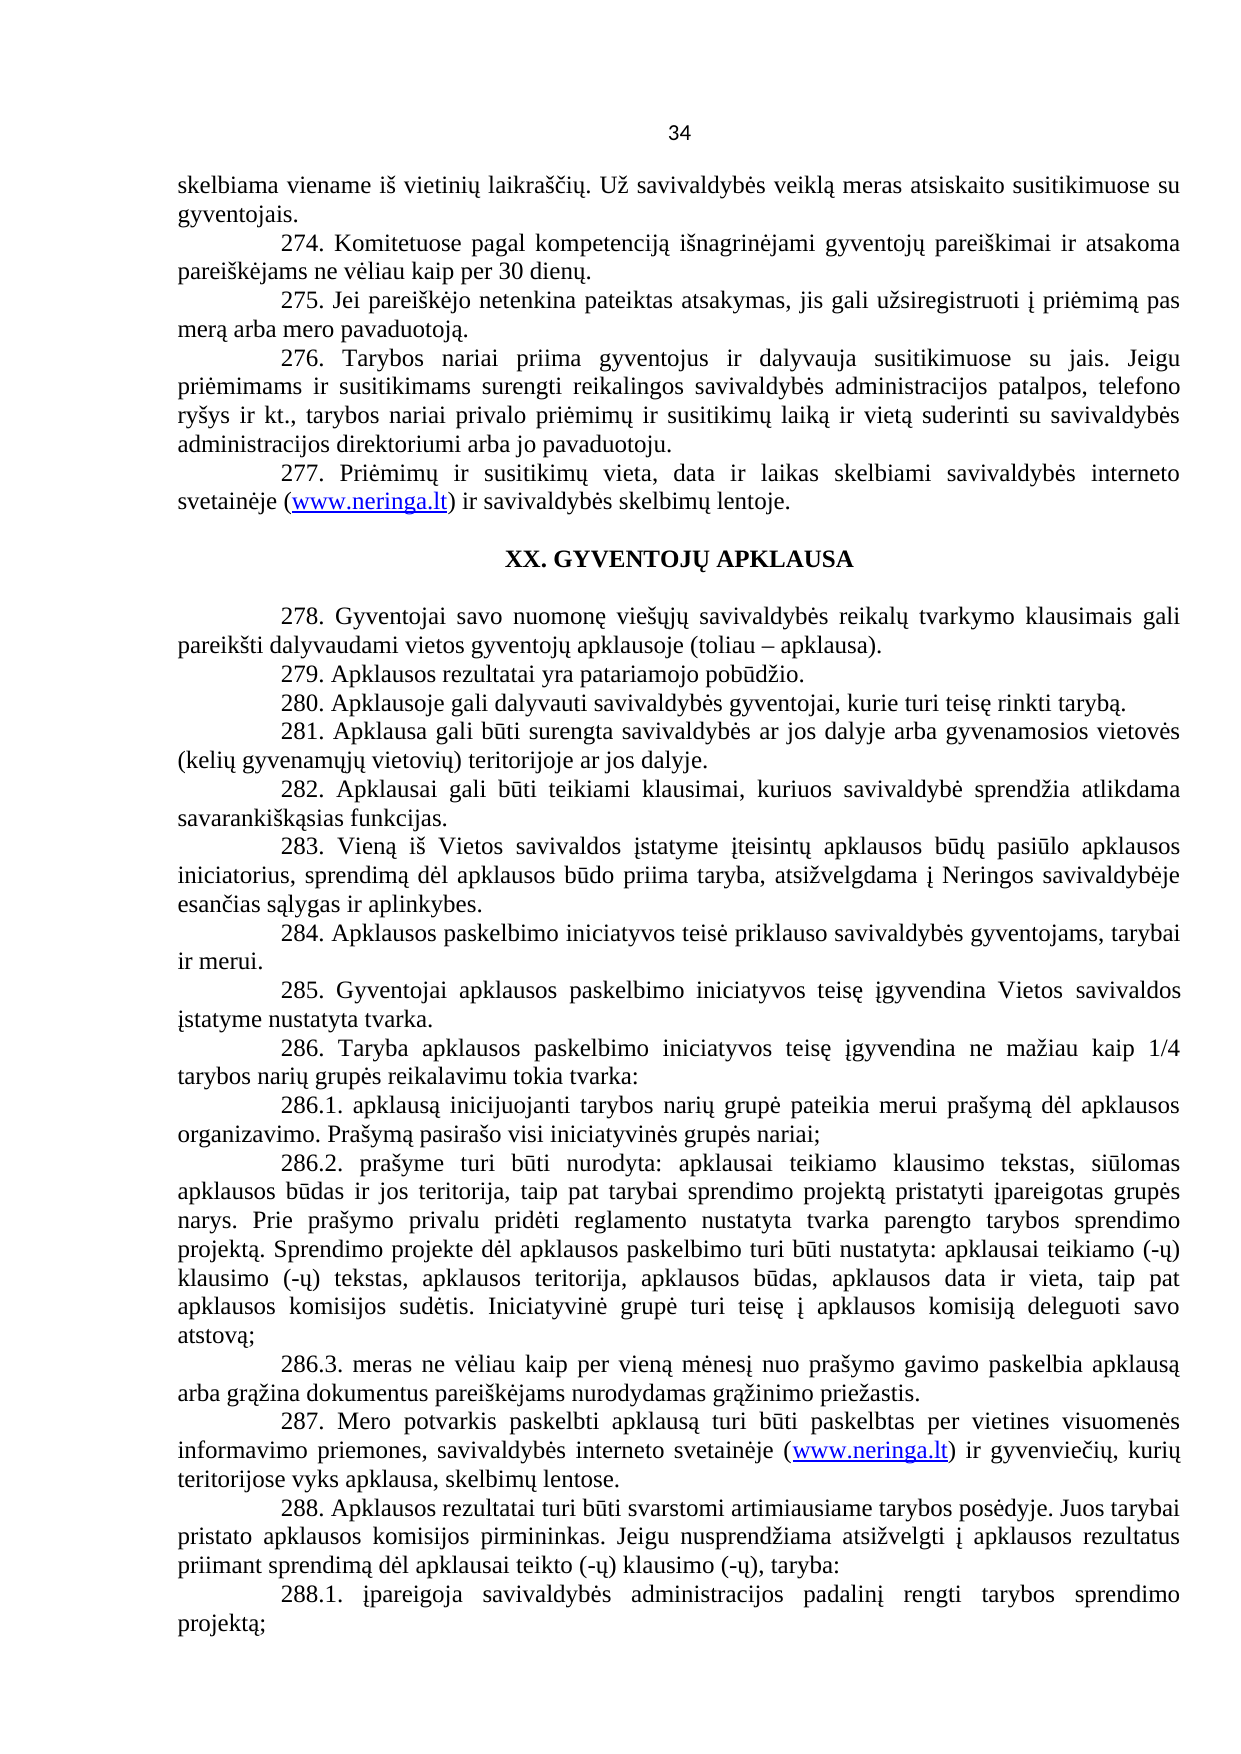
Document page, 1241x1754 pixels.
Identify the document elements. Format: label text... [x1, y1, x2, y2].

text XX. GYVENTOJŲ APKLAUSA [177, 544, 1181, 573]
text 282. Apklausai gali būti teikiami klausimai, kuriuos savivaldybė sprendžia atlikdama savarankiškąsias funkcijas. [177, 774, 1181, 831]
text 288. Apklausos rezultatai turi būti svarstomi artimiausiame tarybos posėdyje. Juos tarybai pristato apklausos komisijos pirmininkas. Jeigu nusprendžiama atsižvelgti į apklausos rezultatus priimant sprendimą dėl apklausai teikto (-ų) klausimo (-ų), taryba: [177, 1493, 1181, 1579]
text 286.1. apklausą inicijuojanti tarybos narių grupė pateikia merui prašymą dėl apklausos organizavimo. Prašymą pasirašo visi iniciatyvinės grupės nariai; [177, 1090, 1181, 1148]
text 285. Gyventojai apklausos paskelbimo iniciatyvos teisę įgyvendina Vietos savivaldos įstatyme nustatyta tvarka. [177, 975, 1181, 1033]
text 288.1. įpareigoja savivaldybės administracijos padalinį rengti tarybos sprendimo projektą; [177, 1579, 1181, 1636]
text 283. Vieną iš Vietos savivaldos įstatyme įteisintų apklausos būdų pasiūlo apklausos iniciatorius, sprendimą dėl apklausos būdo priima taryba, atsižvelgdama į Neringos savivaldybėje esančias sąlygas ir aplinkybes. [177, 831, 1181, 918]
text 281. Apklausa gali būti surengta savivaldybės ar jos dalyje arba gyvenamosios vietovės (kelių gyvenamųjų vietovių) teritorijoje ar jos dalyje. [177, 716, 1181, 774]
text 276. Tarybos nariai priima gyventojus ir dalyvauja susitikimuose su jais. Jeigu priėmimams ir susitikimams surengti reikalingos savivaldybės administracijos patalpos, telefono ryšys ir kt., tarybos nariai privalo priėmimų ir susitikimų laiką ir vietą suderinti su savivaldybės administracijos direktoriumi arba jo pavaduotoju. [177, 343, 1181, 458]
text 287. Mero potvarkis paskelbti apklausą turi būti paskelbtas per vietines visuomenės informavimo priemones, savivaldybės interneto svetainėje (www.neringa.lt) ir gyvenviečių, kurių teritorijose vyks apklausa, skelbimų lentose. [177, 1406, 1181, 1493]
text 279. Apklausos rezultatai yra patariamojo pobūdžio. [177, 659, 1181, 688]
text skelbiama viename iš vietinių laikraščių. Už savivaldybės veiklą meras atsiskaito susitikimuose su gyventojais. [177, 170, 1181, 228]
text 286.2. prašyme turi būti nurodyta: apklausai teikiamo klausimo tekstas, siūlomas apklausos būdas ir jos teritorija, taip pat tarybai sprendimo projektą pristatyti įpareigotas grupės narys. Prie prašymo privalu pridėti reglamento nustatyta tvarka parengto tarybos sprendimo projektą. Sprendimo projekte dėl apklausos paskelbimo turi būti nustatyta: apklausai teikiamo (-ų) klausimo (-ų) tekstas, apklausos teritorija, apklausos būdas, apklausos data ir vieta, taip pat apklausos komisijos sudėtis. Iniciatyvinė grupė turi teisę į apklausos komisiją deleguoti savo atstovą; [177, 1148, 1181, 1349]
text 275. Jei pareiškėjo netenkina pateiktas atsakymas, jis gali užsiregistruoti į priėmimą pas merą arba mero pavaduotoją. [177, 285, 1181, 343]
text 284. Apklausos paskelbimo iniciatyvos teisė priklauso savivaldybės gyventojams, tarybai ir merui. [177, 918, 1181, 975]
text 286.3. meras ne vėliau kaip per vieną mėnesį nuo prašymo gavimo paskelbia apklausą arba grąžina dokumentus pareiškėjams nurodydamas grąžinimo priežastis. [177, 1349, 1181, 1406]
text 274. Komitetuose pagal kompetenciją išnagrinėjami gyventojų pareiškimai ir atsakoma pareiškėjams ne vėliau kaip per 30 dienų. [177, 228, 1181, 285]
text 277. Priėmimų ir susitikimų vieta, data ir laikas skelbiami savivaldybės interneto svetainėje (www.neringa.lt) ir savivaldybės skelbimų lentoje. [177, 458, 1181, 515]
text 286. Taryba apklausos paskelbimo iniciatyvos teisę įgyvendina ne mažiau kaip 1/4 tarybos narių grupės reikalavimu tokia tvarka: [177, 1033, 1181, 1090]
text 278. Gyventojai savo nuomonę viešųjų savivaldybės reikalų tvarkymo klausimais gali pareikšti dalyvaudami vietos gyventojų apklausoje (toliau – apklausa). [177, 601, 1181, 659]
text 280. Apklausoje gali dalyvauti savivaldybės gyventojai, kurie turi teisę rinkti tarybą. [177, 688, 1181, 716]
